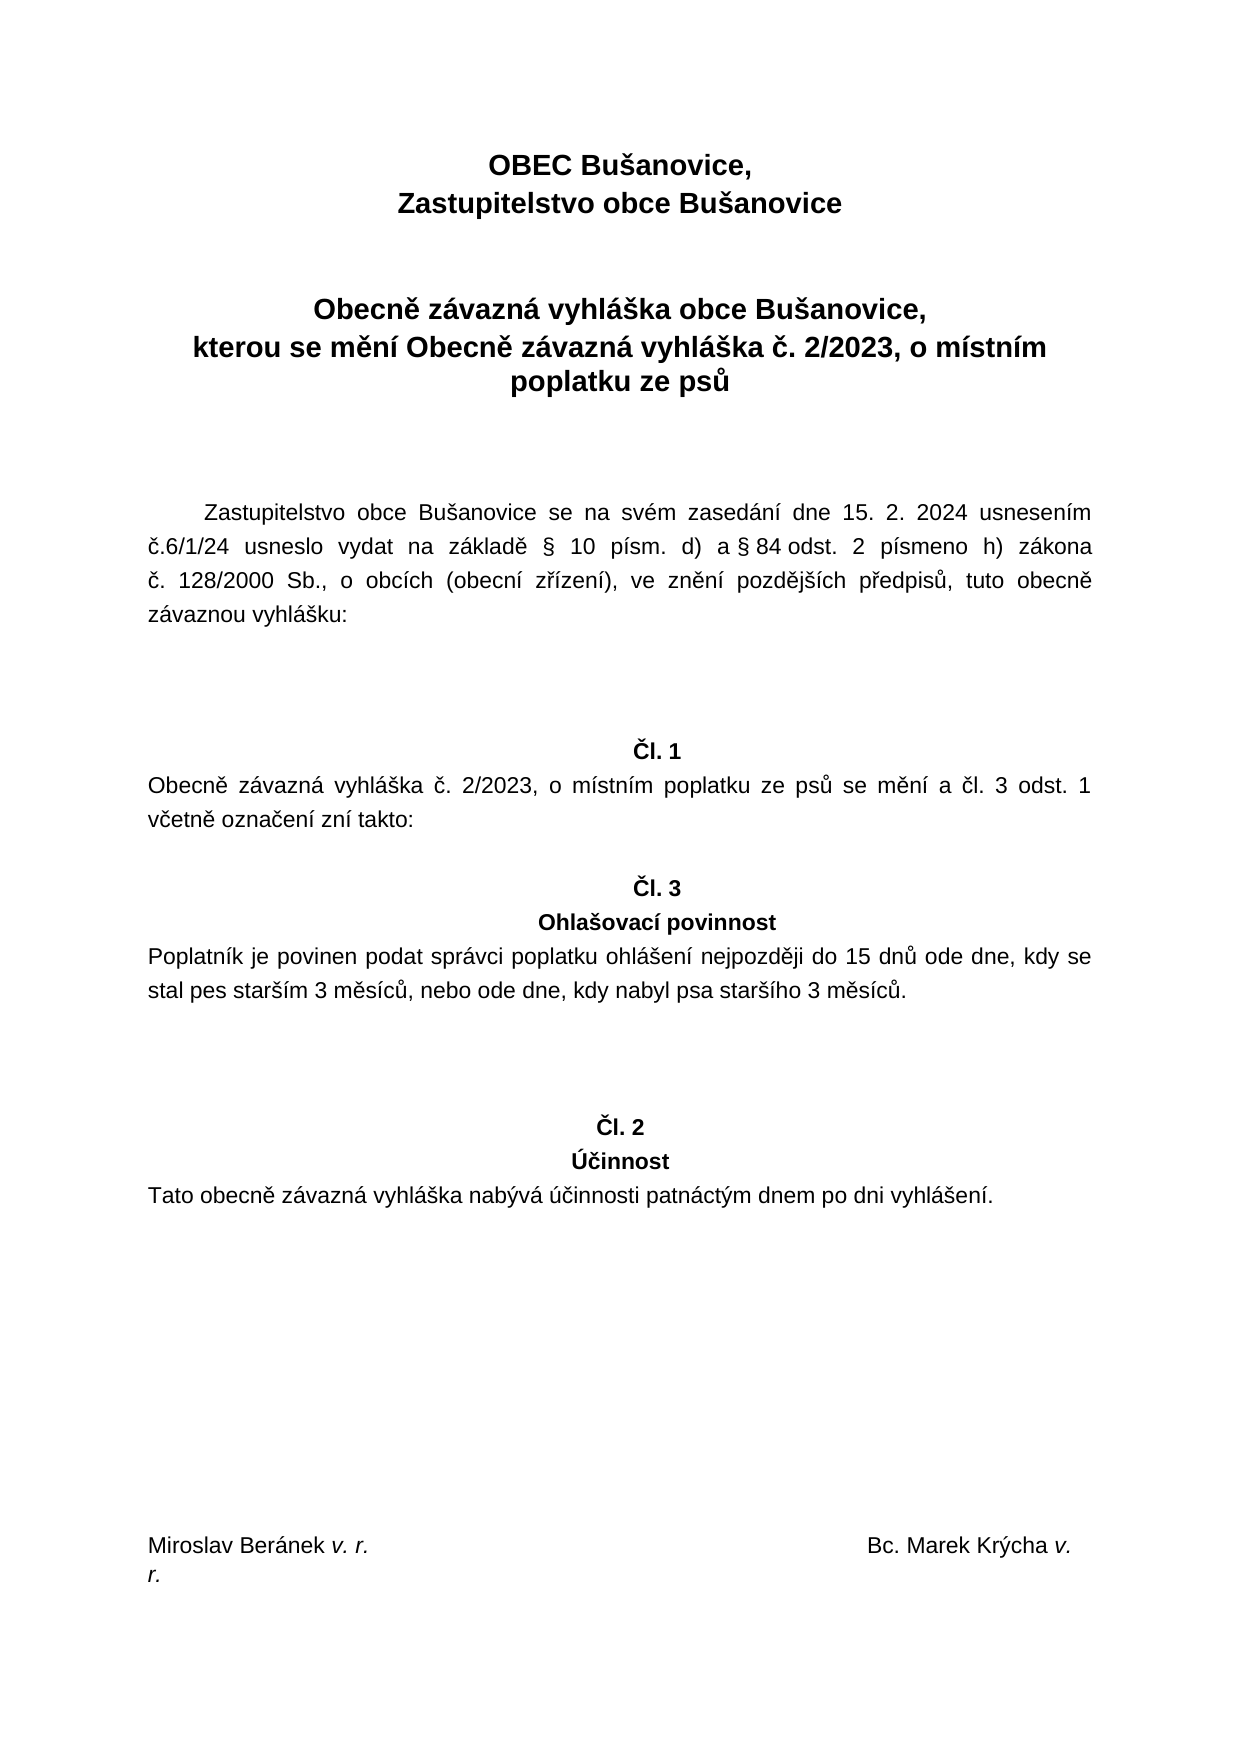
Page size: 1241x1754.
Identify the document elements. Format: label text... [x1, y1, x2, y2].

text Zastupitelstvo obce Bušanovice se na svém zasedání dne 15. 2. 2024 usnesením č.6/1/24 usneslo vydat na základě § 10 písm. d) a § 84 odst. 2 písmeno h) zákona č. 128/2000 Sb., o obcích (obecní zřízení), ve znění pozdějších předpisů, tuto obecně závaznou vyhlášku: [148, 499, 1093, 628]
text Poplatník je povinen podat správci poplatku ohlášení nejpozději do 15 dnů ode dne, kdy se stal pes starším 3 měsíců, nebo ode dne, kdy nabyl psa staršího 3 měsíců. [148, 943, 1093, 1004]
text Ohlašovací povinnost [148, 909, 1093, 935]
text Účinnost [148, 1148, 1093, 1174]
text Čl. 2 [148, 1114, 1093, 1140]
text Čl. 1 [148, 738, 1093, 764]
text Čl. 3 [148, 875, 1093, 901]
text Obecně závazná vyhláška obce Bušanovice, [148, 292, 1093, 326]
text OBEC Bušanovice, [148, 148, 1093, 181]
text Zastupitelstvo obce Bušanovice [148, 186, 1093, 220]
text Obecně závazná vyhláška č. 2/2023, o místním poplatku ze psů se mění a čl. 3 odst. 1 včetně označení zní takto: [148, 772, 1093, 833]
text Miroslav Beránek v. r. Bc. Marek Krýcha v. r. [148, 1532, 1093, 1588]
text Tato obecně závazná vyhláška nabývá účinnosti patnáctým dnem po dni vyhlášení. [148, 1182, 1093, 1209]
text kterou se mění Obecně závazná vyhláška č. 2/2023, o místním poplatku ze psů [148, 331, 1093, 398]
